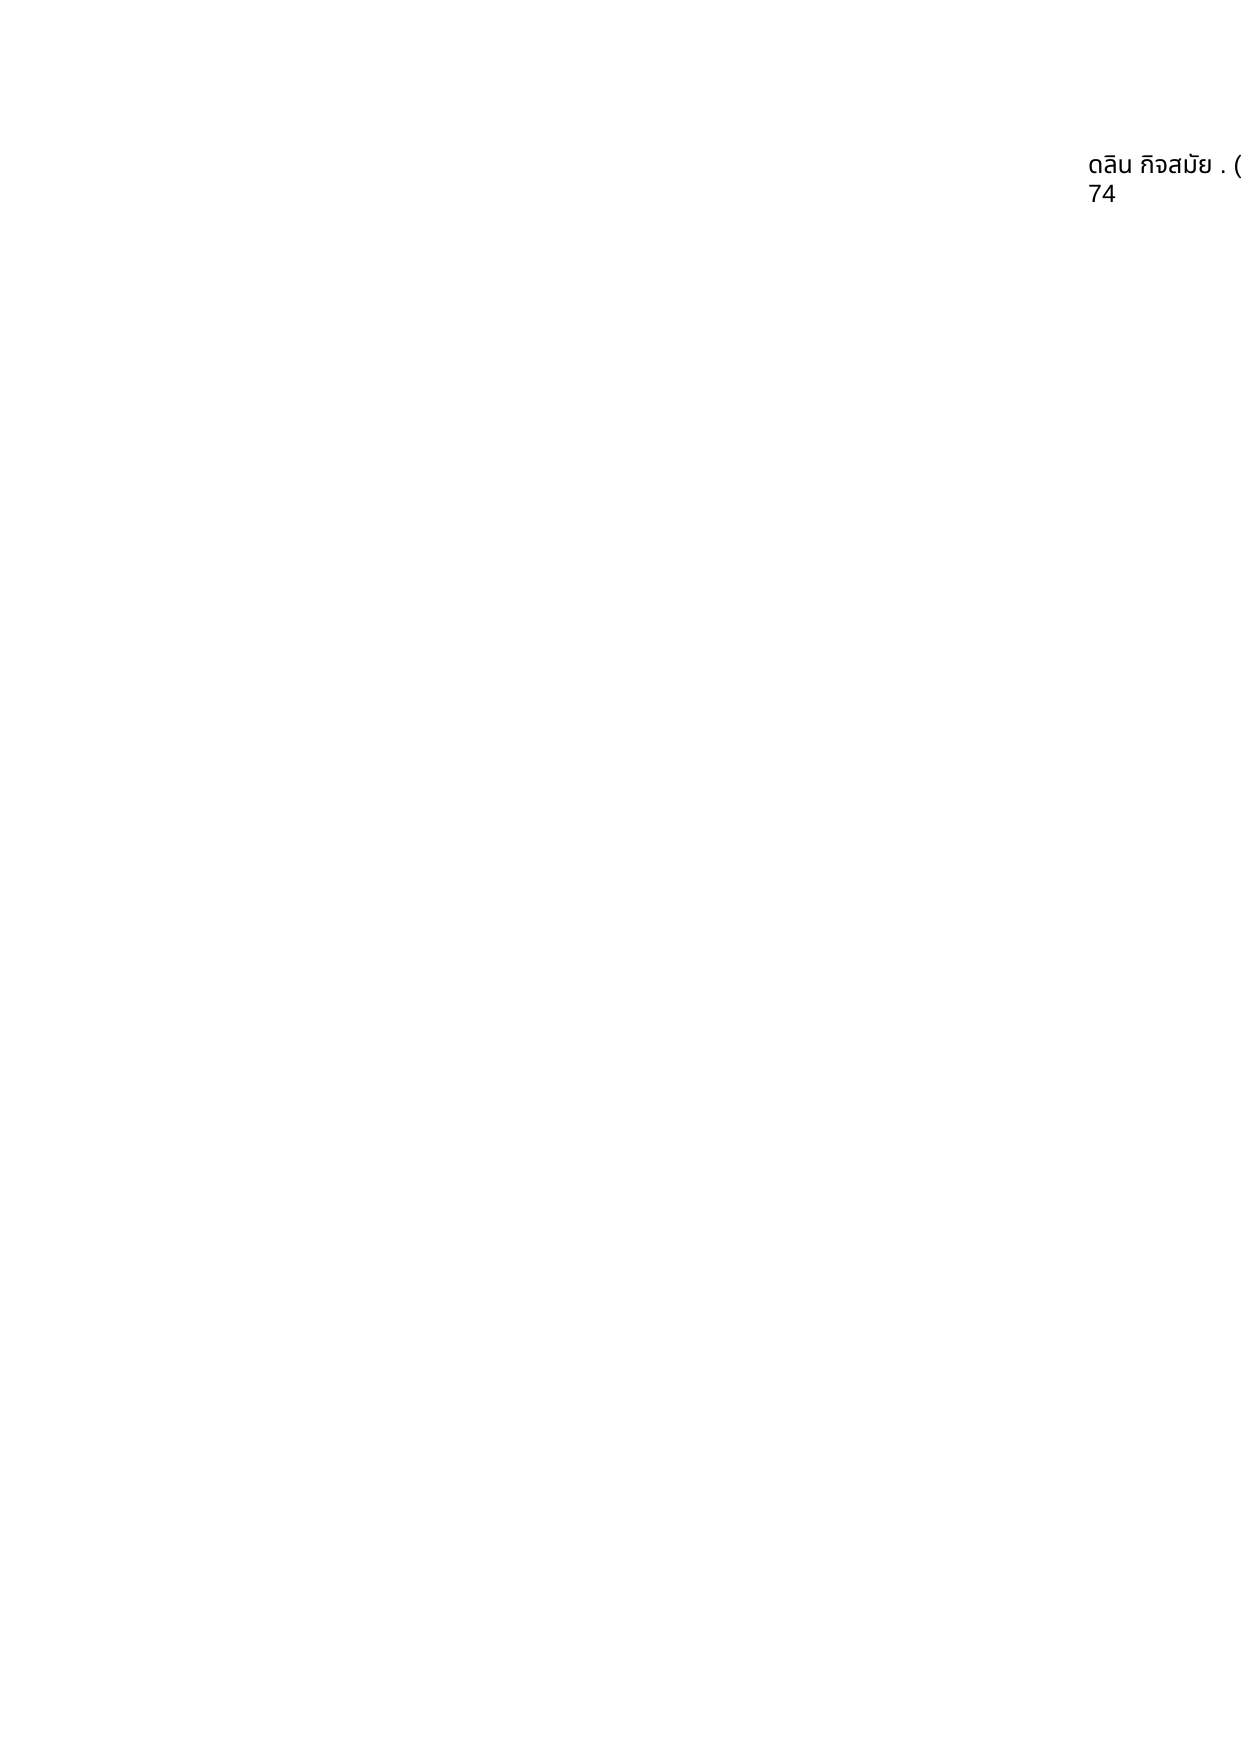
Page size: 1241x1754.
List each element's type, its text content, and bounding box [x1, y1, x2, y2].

text ดลิน กิจสมัย . (2548). ความพร้อมในการเข้าสู่การประกันสังคมของแรงงานนอกระบบ: กรณีศึกษาคนขับรถแท็กซี่ในกรุงเทพมหานคร. มหาวิทยาลัยราชภัฏบ้านสมเด็จเจ้าพระยา. สำนักวิทยบริการและเทคโนโลยีสารสนเทศ, คลังข้อมูลดิจิทัล สำนักวิทยบริการและเทคโนโลยีสารสนเทศ, accessed January 14, 2026, http://202.29.54.157/s/library/item/974 [1088, 150, 1240, 207]
